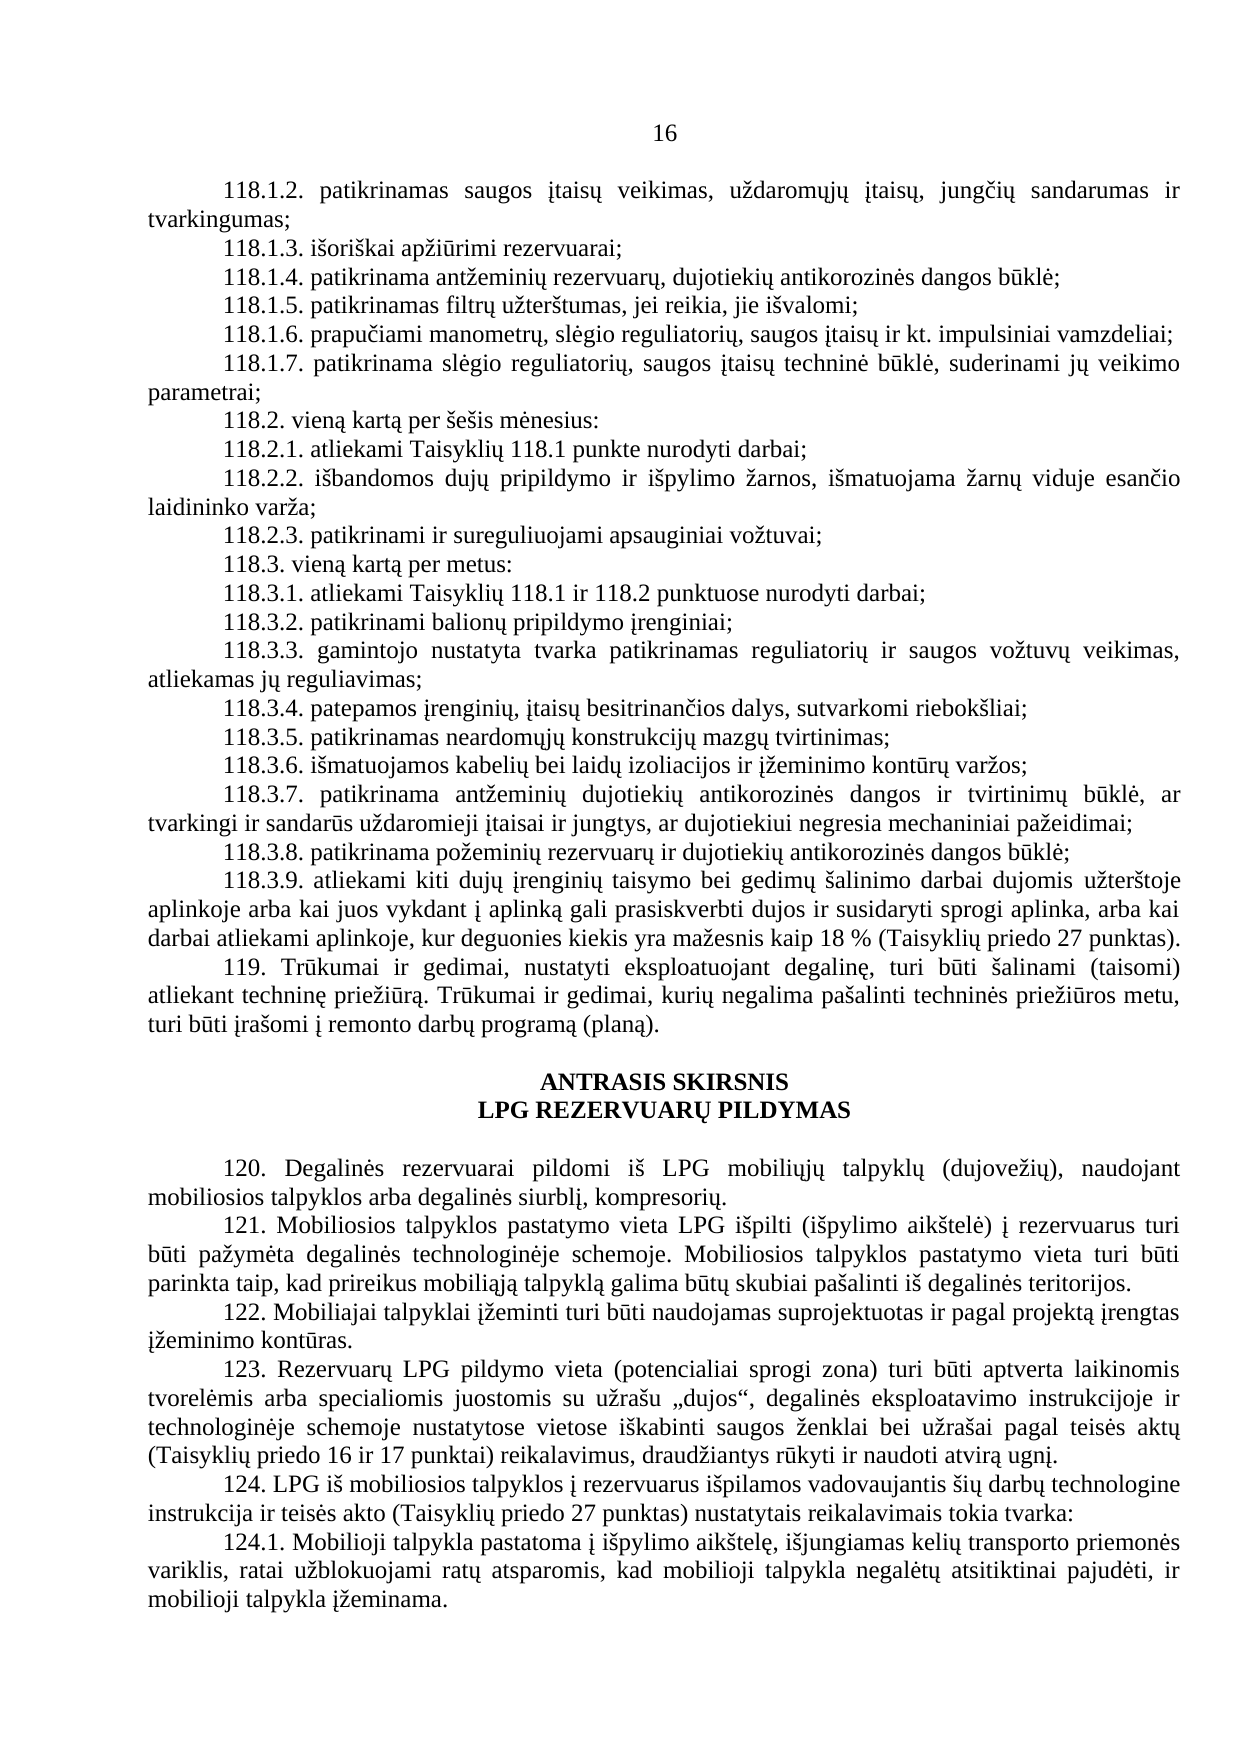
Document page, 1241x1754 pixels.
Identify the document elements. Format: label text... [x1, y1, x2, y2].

text 118.3.2. patikrinami balionų pripildymo įrenginiai; [148, 607, 1181, 636]
text 118.3.4. patepamos įrenginių, įtaisų besitrinančios dalys, sutvarkomi riebokšliai; [148, 693, 1181, 722]
text 120. Degalinės rezervuarai pildomi iš LPG mobiliųjų talpyklų (dujovežių), naudojant mobiliosios talpyklos arba degalinės siurblį, kompresorių. [148, 1153, 1181, 1211]
text ANTRASIS SKIRSNIS [148, 1067, 1181, 1096]
text 118.3.5. patikrinamas neardomųjų konstrukcijų mazgų tvirtinimas; [148, 722, 1181, 751]
text 118.3.9. atliekami kiti dujų įrenginių taisymo bei gedimų šalinimo darbai dujomis užterštoje aplinkoje arba kai juos vykdant į aplinką gali prasiskverbti dujos ir susidaryti sprogi aplinka, arba kai darbai atliekami aplinkoje, kur deguonies kiekis yra mažesnis kaip 18 % (Taisyklių priedo 27 punktas). [148, 866, 1181, 952]
text LPG REZERVUARŲ PILDYMAS [148, 1096, 1181, 1124]
text 121. Mobiliosios talpyklos pastatymo vieta LPG išpilti (išpylimo aikštelė) į rezervuarus turi būti pažymėta degalinės technologinėje schemoje. Mobiliosios talpyklos pastatymo vieta turi būti parinkta taip, kad prireikus mobiliąją talpyklą galima būtų skubiai pašalinti iš degalinės teritorijos. [148, 1211, 1181, 1297]
text 118.1.6. prapučiami manometrų, slėgio reguliatorių, saugos įtaisų ir kt. impulsiniai vamzdeliai; [148, 319, 1181, 348]
text 118.2.3. patikrinami ir sureguliuojami apsauginiai vožtuvai; [148, 521, 1181, 549]
text 118.3. vieną kartą per metus: [148, 549, 1181, 578]
text 118.3.7. patikrinama antžeminių dujotiekių antikorozinės dangos ir tvirtinimų būklė, ar tvarkingi ir sandarūs uždaromieji įtaisai ir jungtys, ar dujotiekiui negresia mechaniniai pažeidimai; [148, 779, 1181, 837]
text 123. Rezervuarų LPG pildymo vieta (potencialiai sprogi zona) turi būti aptverta laikinomis tvorelėmis arba specialiomis juostomis su užrašu „dujos“, degalinės eksploatavimo instrukcijoje ir technologinėje schemoje nustatytose vietose iškabinti saugos ženklai bei užrašai pagal teisės aktų (Taisyklių priedo 16 ir 17 punktai) reikalavimus, draudžiantys rūkyti ir naudoti atvirą ugnį. [148, 1354, 1181, 1469]
text 118.2.1. atliekami Taisyklių 118.1 punkte nurodyti darbai; [148, 434, 1181, 463]
text 124. LPG iš mobiliosios talpyklos į rezervuarus išpilamos vadovaujantis šių darbų technologine instrukcija ir teisės akto (Taisyklių priedo 27 punktas) nustatytais reikalavimais tokia tvarka: [148, 1469, 1181, 1527]
text 124.1. Mobilioji talpykla pastatoma į išpylimo aikštelę, išjungiamas kelių transporto priemonės variklis, ratai užblokuojami ratų atsparomis, kad mobilioji talpykla negalėtų atsitiktinai pajudėti, ir mobilioji talpykla įžeminama. [148, 1527, 1181, 1613]
text 118.2. vieną kartą per šešis mėnesius: [148, 406, 1181, 434]
text 118.1.3. išoriškai apžiūrimi rezervuarai; [148, 233, 1181, 262]
text 122. Mobiliajai talpyklai įžeminti turi būti naudojamas suprojektuotas ir pagal projektą įrengtas įžeminimo kontūras. [148, 1297, 1181, 1354]
text 118.3.8. patikrinama požeminių rezervuarų ir dujotiekių antikorozinės dangos būklė; [148, 837, 1181, 866]
text 118.2.2. išbandomos dujų pripildymo ir išpylimo žarnos, išmatuojama žarnų viduje esančio laidininko varža; [148, 463, 1181, 521]
text 118.3.6. išmatuojamos kabelių bei laidų izoliacijos ir įžeminimo kontūrų varžos; [148, 751, 1181, 779]
text 118.1.5. patikrinamas filtrų užterštumas, jei reikia, jie išvalomi; [148, 291, 1181, 319]
text 118.1.7. patikrinama slėgio reguliatorių, saugos įtaisų techninė būklė, suderinami jų veikimo parametrai; [148, 348, 1181, 406]
text 118.1.4. patikrinama antžeminių rezervuarų, dujotiekių antikorozinės dangos būklė; [148, 262, 1181, 291]
text 118.3.1. atliekami Taisyklių 118.1 ir 118.2 punktuose nurodyti darbai; [148, 578, 1181, 607]
text 119. Trūkumai ir gedimai, nustatyti eksploatuojant degalinę, turi būti šalinami (taisomi) atliekant techninę priežiūrą. Trūkumai ir gedimai, kurių negalima pašalinti techninės priežiūros metu, turi būti įrašomi į remonto darbų programą (planą). [148, 952, 1181, 1038]
text 118.1.2. patikrinamas saugos įtaisų veikimas, uždaromųjų įtaisų, jungčių sandarumas ir tvarkingumas; [148, 176, 1181, 233]
text 118.3.3. gamintojo nustatyta tvarka patikrinamas reguliatorių ir saugos vožtuvų veikimas, atliekamas jų reguliavimas; [148, 636, 1181, 693]
